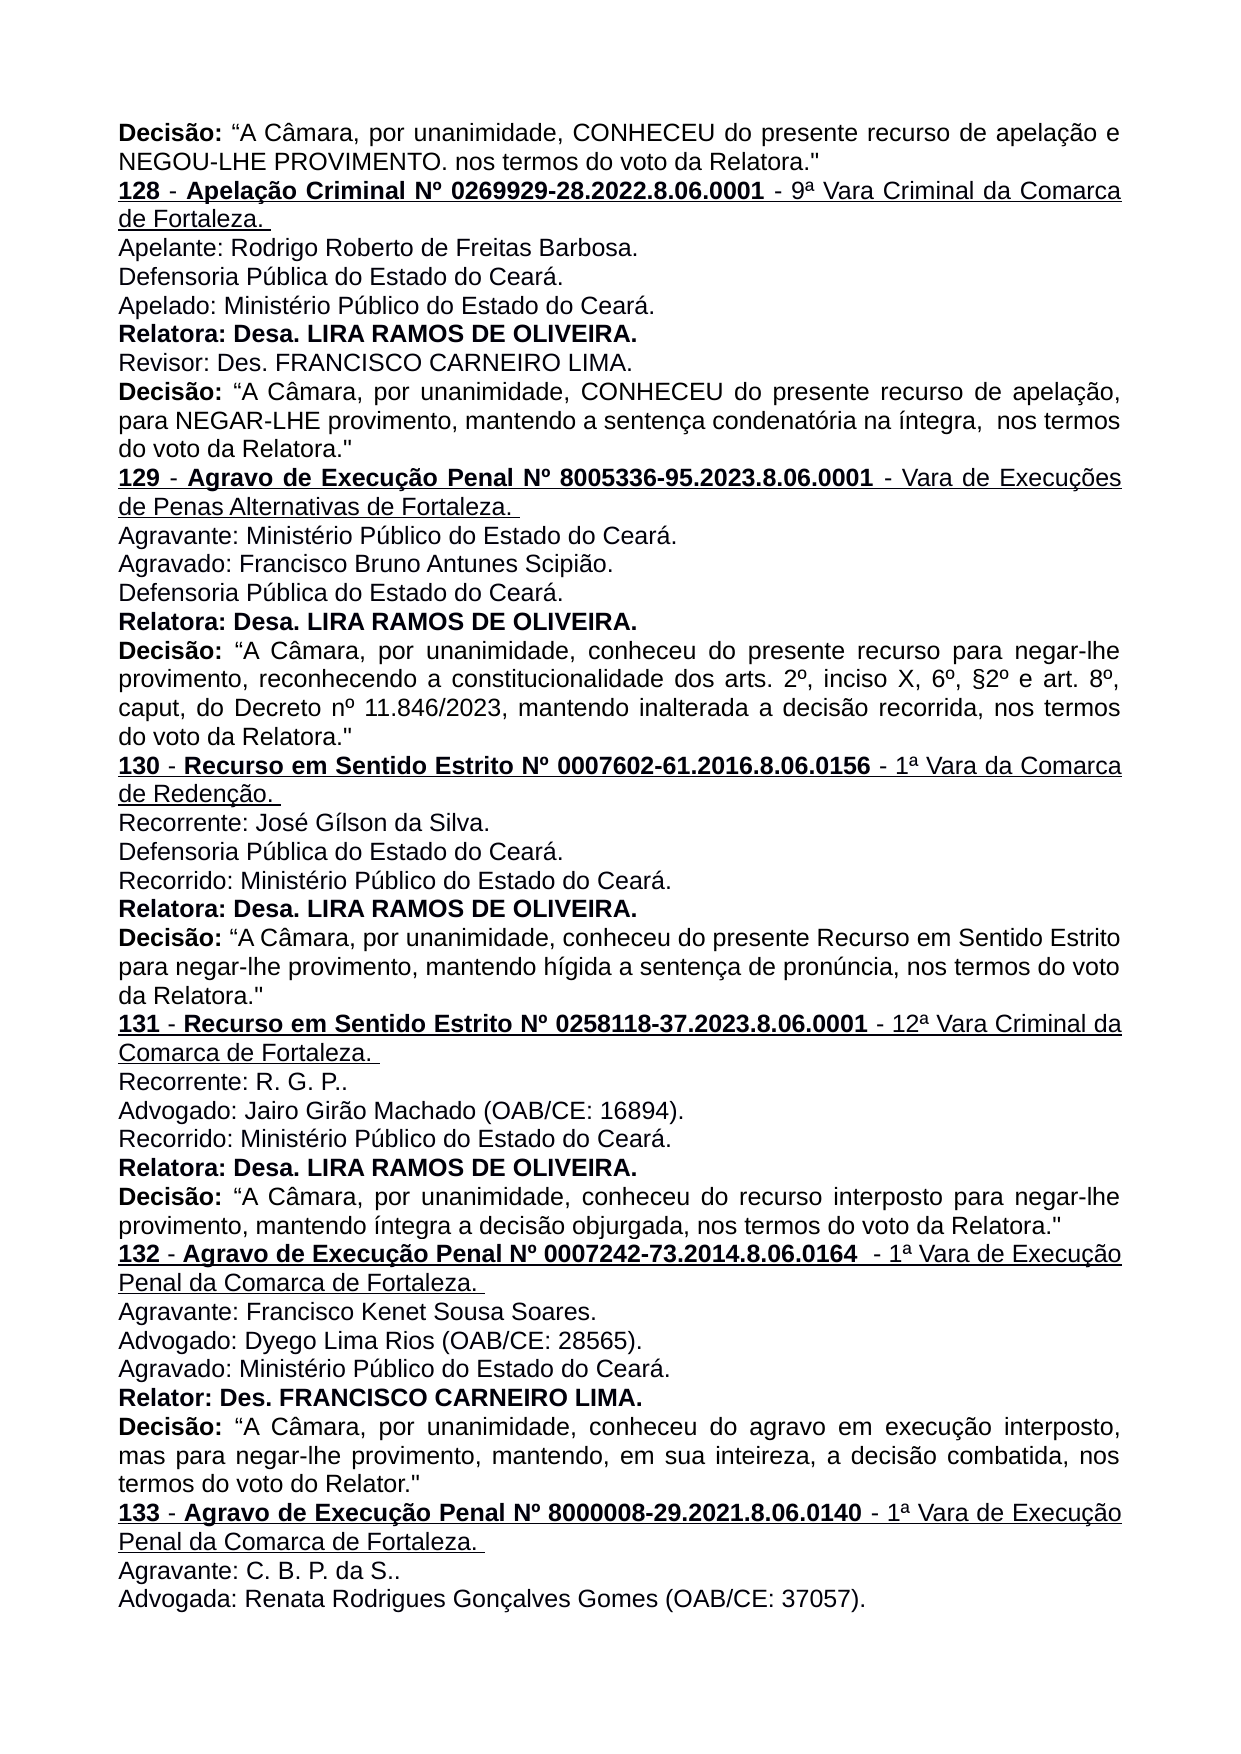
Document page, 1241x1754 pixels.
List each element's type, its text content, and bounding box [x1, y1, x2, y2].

text Defensoria Pública do Estado do Ceará. [118, 837, 1122, 866]
text Revisor: Des. FRANCISCO CARNEIRO LIMA. [118, 348, 1122, 377]
text Agravante: Ministério Público do Estado do Ceará. [118, 521, 1122, 549]
text Relatora: Desa. LIRA RAMOS DE OLIVEIRA. [118, 894, 1122, 923]
text Apelante: Rodrigo Roberto de Freitas Barbosa. [118, 233, 1122, 262]
text Agravado: Francisco Bruno Antunes Scipião. [118, 549, 1122, 578]
text Recorrido: Ministério Público do Estado do Ceará. [118, 866, 1122, 894]
text de Fortaleza. [118, 202, 1122, 233]
text de Penas Alternativas de Fortaleza. [118, 489, 1122, 521]
text Recorrido: Ministério Público do Estado do Ceará. [118, 1124, 1122, 1153]
text Penal da Comarca de Fortaleza. [118, 1266, 1122, 1297]
text 131 - Recurso em Sentido Estrito Nº 0258118-37.2023.8.06.0001 - 12ª Vara Criminal da [118, 1009, 1122, 1034]
text Decisão: “A Câmara, por unanimidade, conheceu do recurso interposto para negar-lhe provimento, mantendo íntegra a decisão objurgada, nos termos do voto da Relatora." [118, 1182, 1122, 1239]
text de Redenção. [118, 777, 1122, 808]
text Defensoria Pública do Estado do Ceará. [118, 578, 1122, 607]
text Penal da Comarca de Fortaleza. [118, 1524, 1122, 1556]
text Decisão: “A Câmara, por unanimidade, CONHECEU do presente recurso de apelação, para NEGAR-LHE provimento, mantendo a sentença condenatória na íntegra, nos termos do voto da Relatora." [118, 377, 1122, 463]
text Relatora: Desa. LIRA RAMOS DE OLIVEIRA. [118, 1153, 1122, 1182]
text Decisão: “A Câmara, por unanimidade, conheceu do presente Recurso em Sentido Estrito para negar-lhe provimento, mantendo hígida a sentença de pronúncia, nos termos do voto da Relatora." [118, 923, 1122, 1009]
text Advogado: Dyego Lima Rios (OAB/CE: 28565). [118, 1326, 1122, 1354]
text 129 - Agravo de Execução Penal Nº 8005336-95.2023.8.06.0001 - Vara de Execuções [118, 463, 1122, 488]
text Agravado: Ministério Público do Estado do Ceará. [118, 1354, 1122, 1383]
text 128 - Apelação Criminal Nº 0269929-28.2022.8.06.0001 - 9ª Vara Criminal da Comarca [118, 176, 1122, 201]
text Recorrente: R. G. P.. [118, 1067, 1122, 1096]
text Decisão: “A Câmara, por unanimidade, CONHECEU do presente recurso de apelação e NEGOU-LHE PROVIMENTO. nos termos do voto da Relatora." [118, 118, 1122, 176]
text Defensoria Pública do Estado do Ceará. [118, 262, 1122, 291]
text Relatora: Desa. LIRA RAMOS DE OLIVEIRA. [118, 319, 1122, 348]
text Relatora: Desa. LIRA RAMOS DE OLIVEIRA. [118, 607, 1122, 636]
text 130 - Recurso em Sentido Estrito Nº 0007602-61.2016.8.06.0156 - 1ª Vara da Comarca [118, 751, 1122, 776]
text Advogado: Jairo Girão Machado (OAB/CE: 16894). [118, 1096, 1122, 1124]
text Recorrente: José Gílson da Silva. [118, 808, 1122, 837]
text Decisão: “A Câmara, por unanimidade, conheceu do agravo em execução interposto, mas para negar-lhe provimento, mantendo, em sua inteireza, a decisão combatida, nos termos do voto do Relator." [118, 1412, 1122, 1498]
text Agravante: Francisco Kenet Sousa Soares. [118, 1297, 1122, 1326]
text Apelado: Ministério Público do Estado do Ceará. [118, 291, 1122, 319]
text Comarca de Fortaleza. [118, 1036, 1122, 1067]
text Decisão: “A Câmara, por unanimidade, conheceu do presente recurso para negar-lhe provimento, reconhecendo a constitucionalidade dos arts. 2º, inciso X, 6º, §2º e art. 8º, caput, do Decreto nº 11.846/2023, mantendo inalterada a decisão recorrida, nos termos do voto da Relatora." [118, 636, 1122, 751]
text Agravante: C. B. P. da S.. [118, 1556, 1122, 1584]
text 133 - Agravo de Execução Penal Nº 8000008-29.2021.8.06.0140 - 1ª Vara de Execução [118, 1498, 1122, 1523]
text Relator: Des. FRANCISCO CARNEIRO LIMA. [118, 1383, 1122, 1412]
text Advogada: Renata Rodrigues Gonçalves Gomes (OAB/CE: 37057). [118, 1584, 1122, 1613]
text 132 - Agravo de Execução Penal Nº 0007242-73.2014.8.06.0164 - 1ª Vara de Execução [118, 1239, 1122, 1264]
